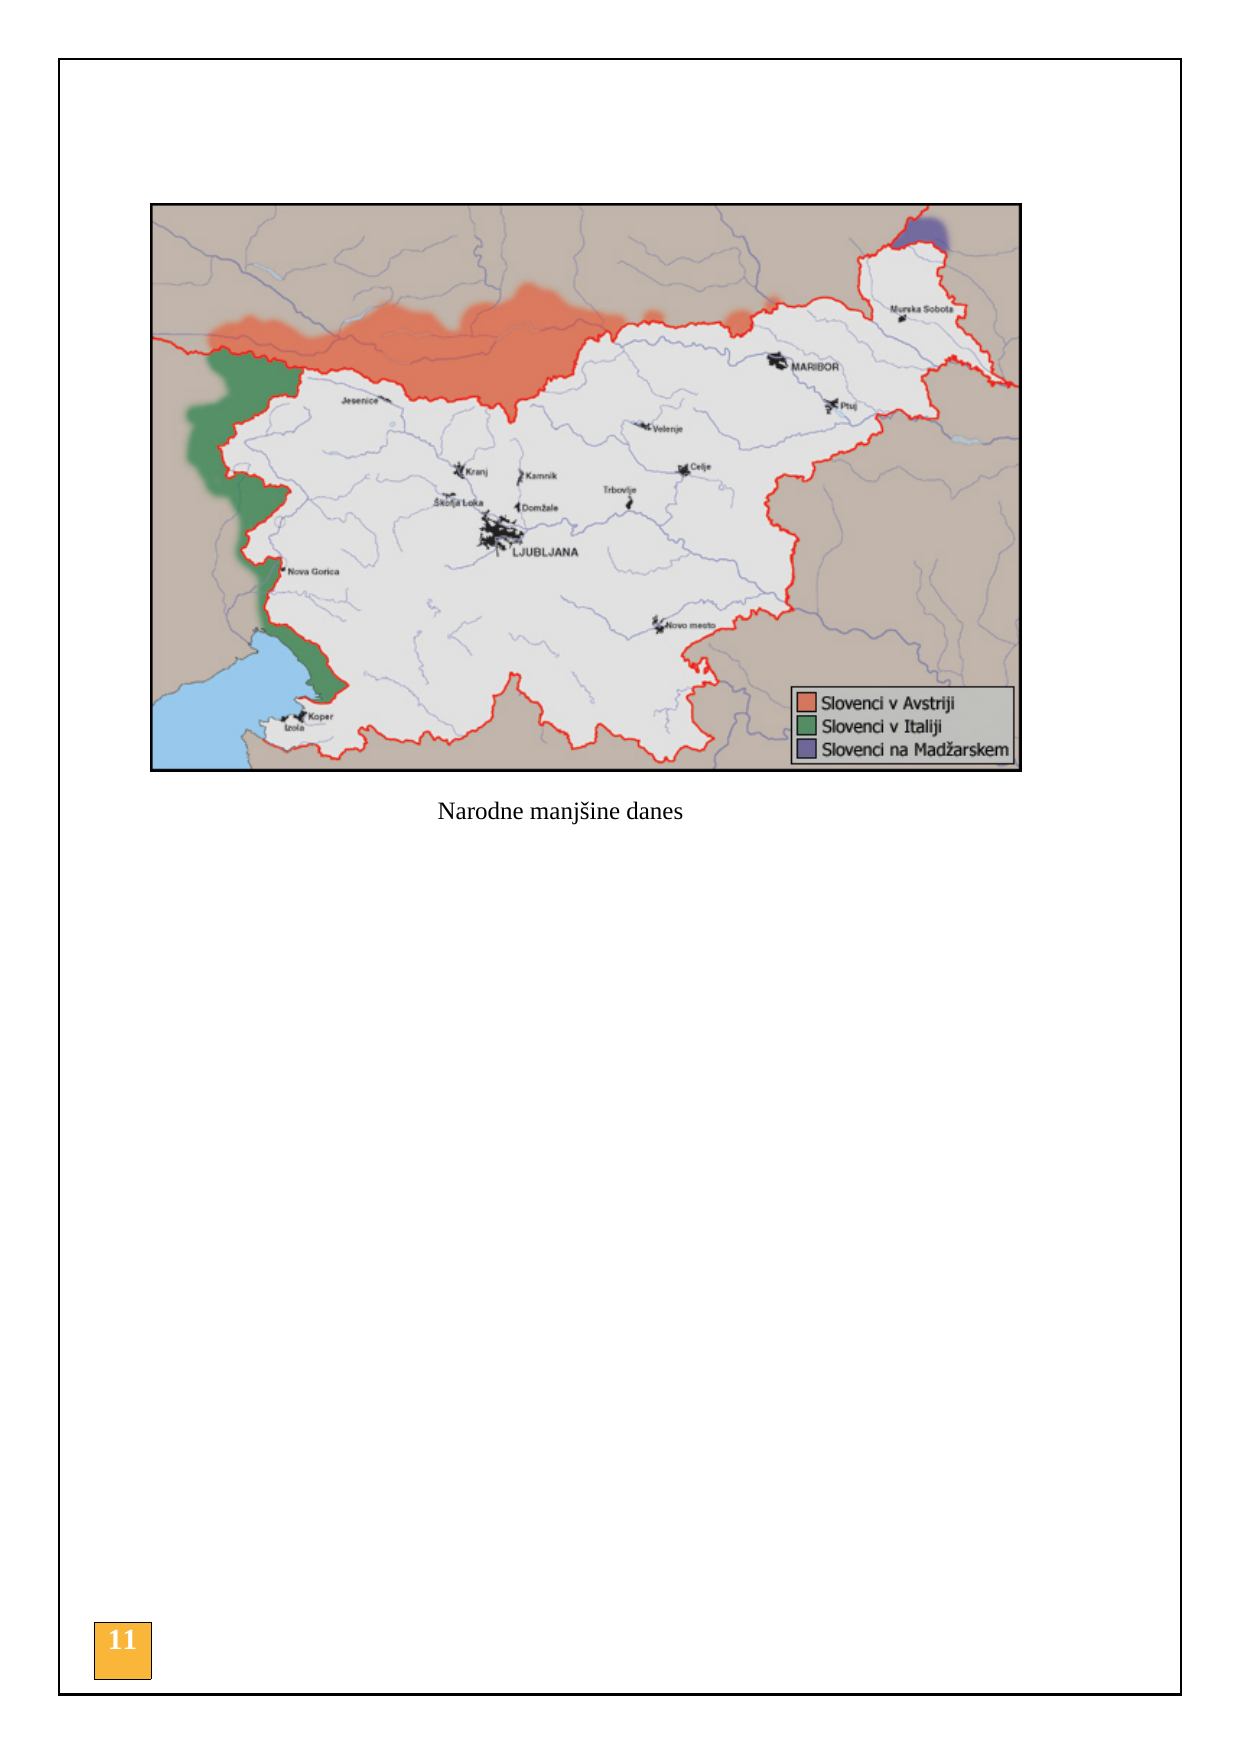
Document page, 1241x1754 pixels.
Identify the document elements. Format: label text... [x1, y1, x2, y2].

picture [150, 203, 1022, 772]
text Narodne manjšine danes [150, 796, 865, 824]
